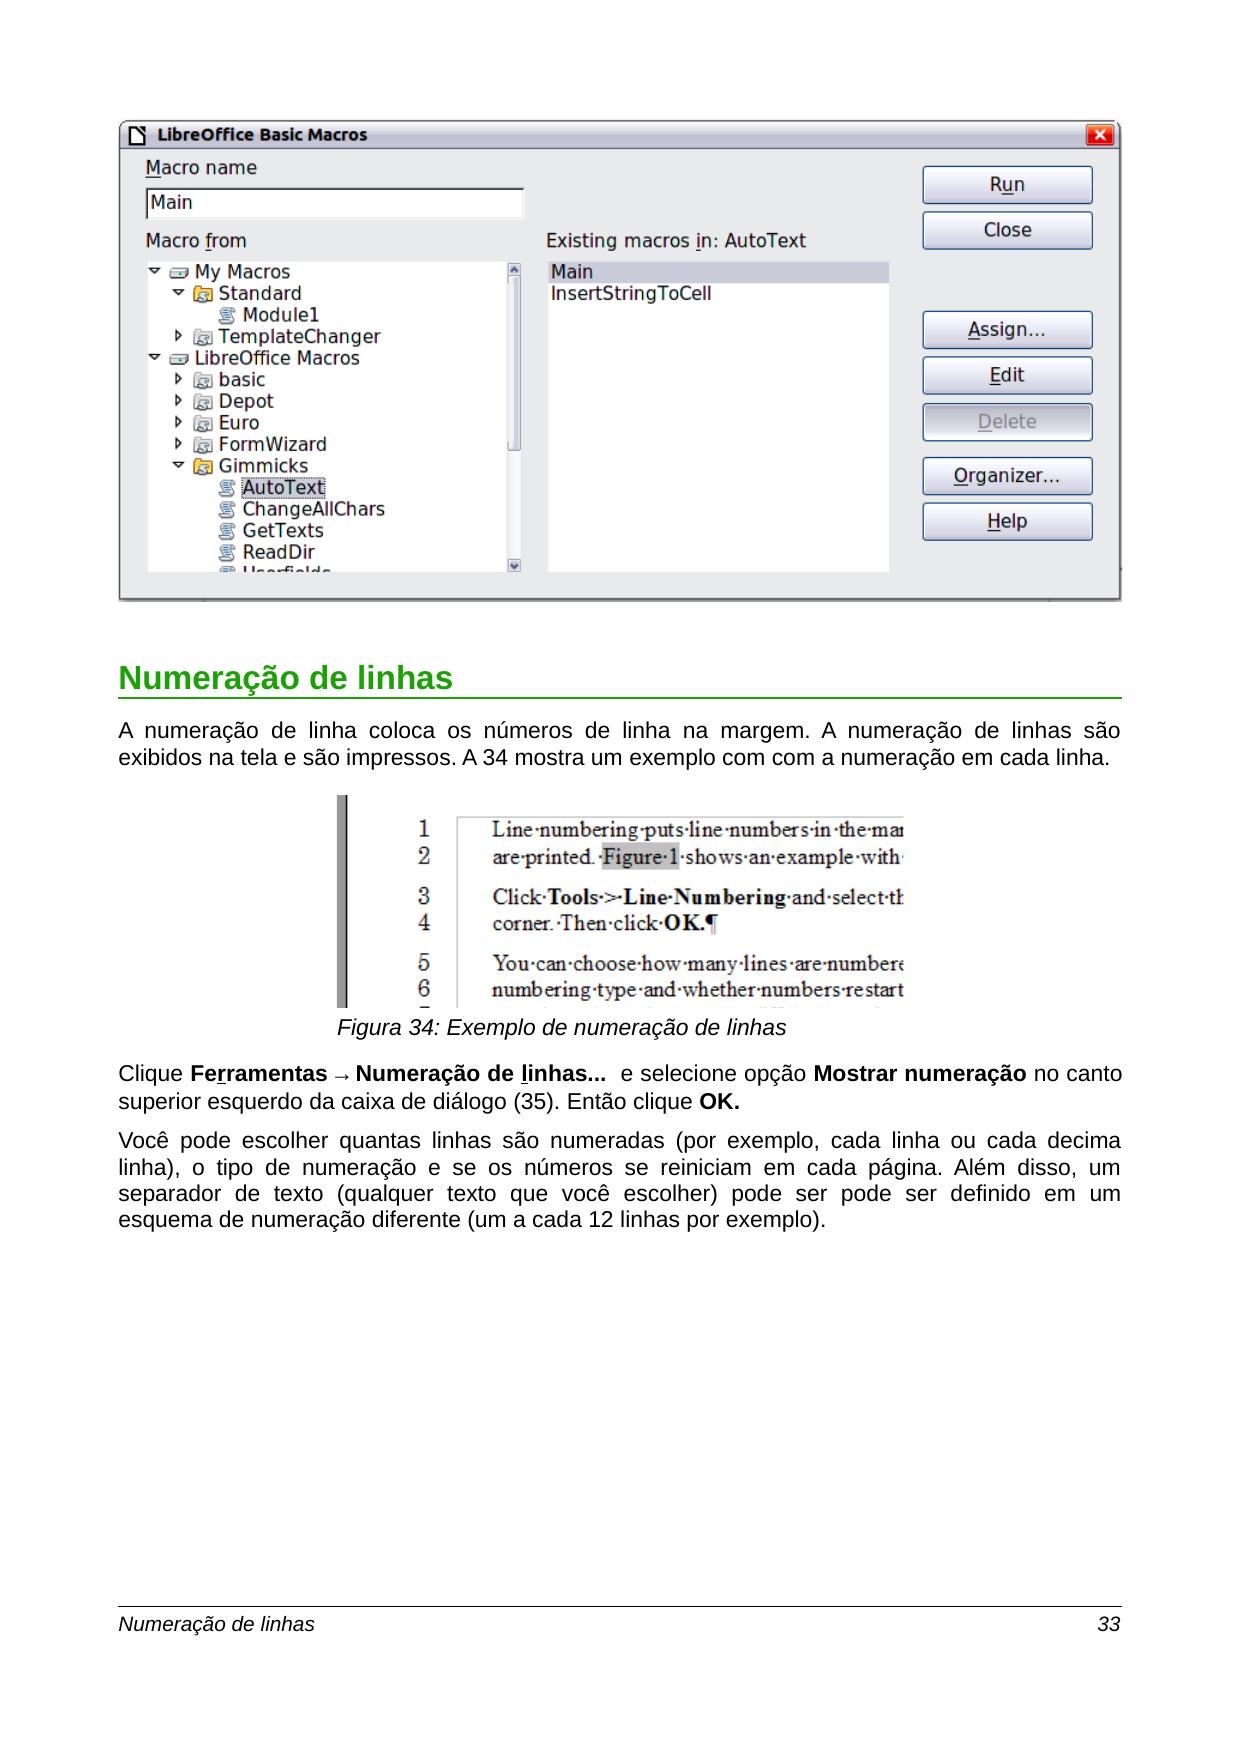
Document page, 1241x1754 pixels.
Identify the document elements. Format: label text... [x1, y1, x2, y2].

text Figura 34: Exemplo de numeração de linhas [337, 1014, 903, 1040]
picture [118, 118, 1123, 602]
text A numeração de linha coloca os números de linha na margem. A numeração de linhas são exibidos na tela e são impressos. A Figura 34 mostra um exemplo com com a numeração em cada linha. [118, 717, 1122, 770]
text Você pode escolher quantas linhas são numeradas (por exemplo, cada linha ou cada decima linha), o tipo de numeração e se os números se reiniciam em cada página. Além disso, um separador de texto (qualquer texto que você escolher) pode ser pode ser definido em um esquema de numeração diferente (um a cada 12 linhas por exemplo). [118, 1127, 1122, 1232]
subtitle Numeração de linhas [118, 658, 1122, 697]
text Clique Ferramentas → Numeração de linhas... e selecione opção Mostrar numeração no canto superior esquerdo da caixa de diálogo (Figura 35). Então clique OK. [118, 1060, 1122, 1114]
picture [336, 795, 904, 1008]
